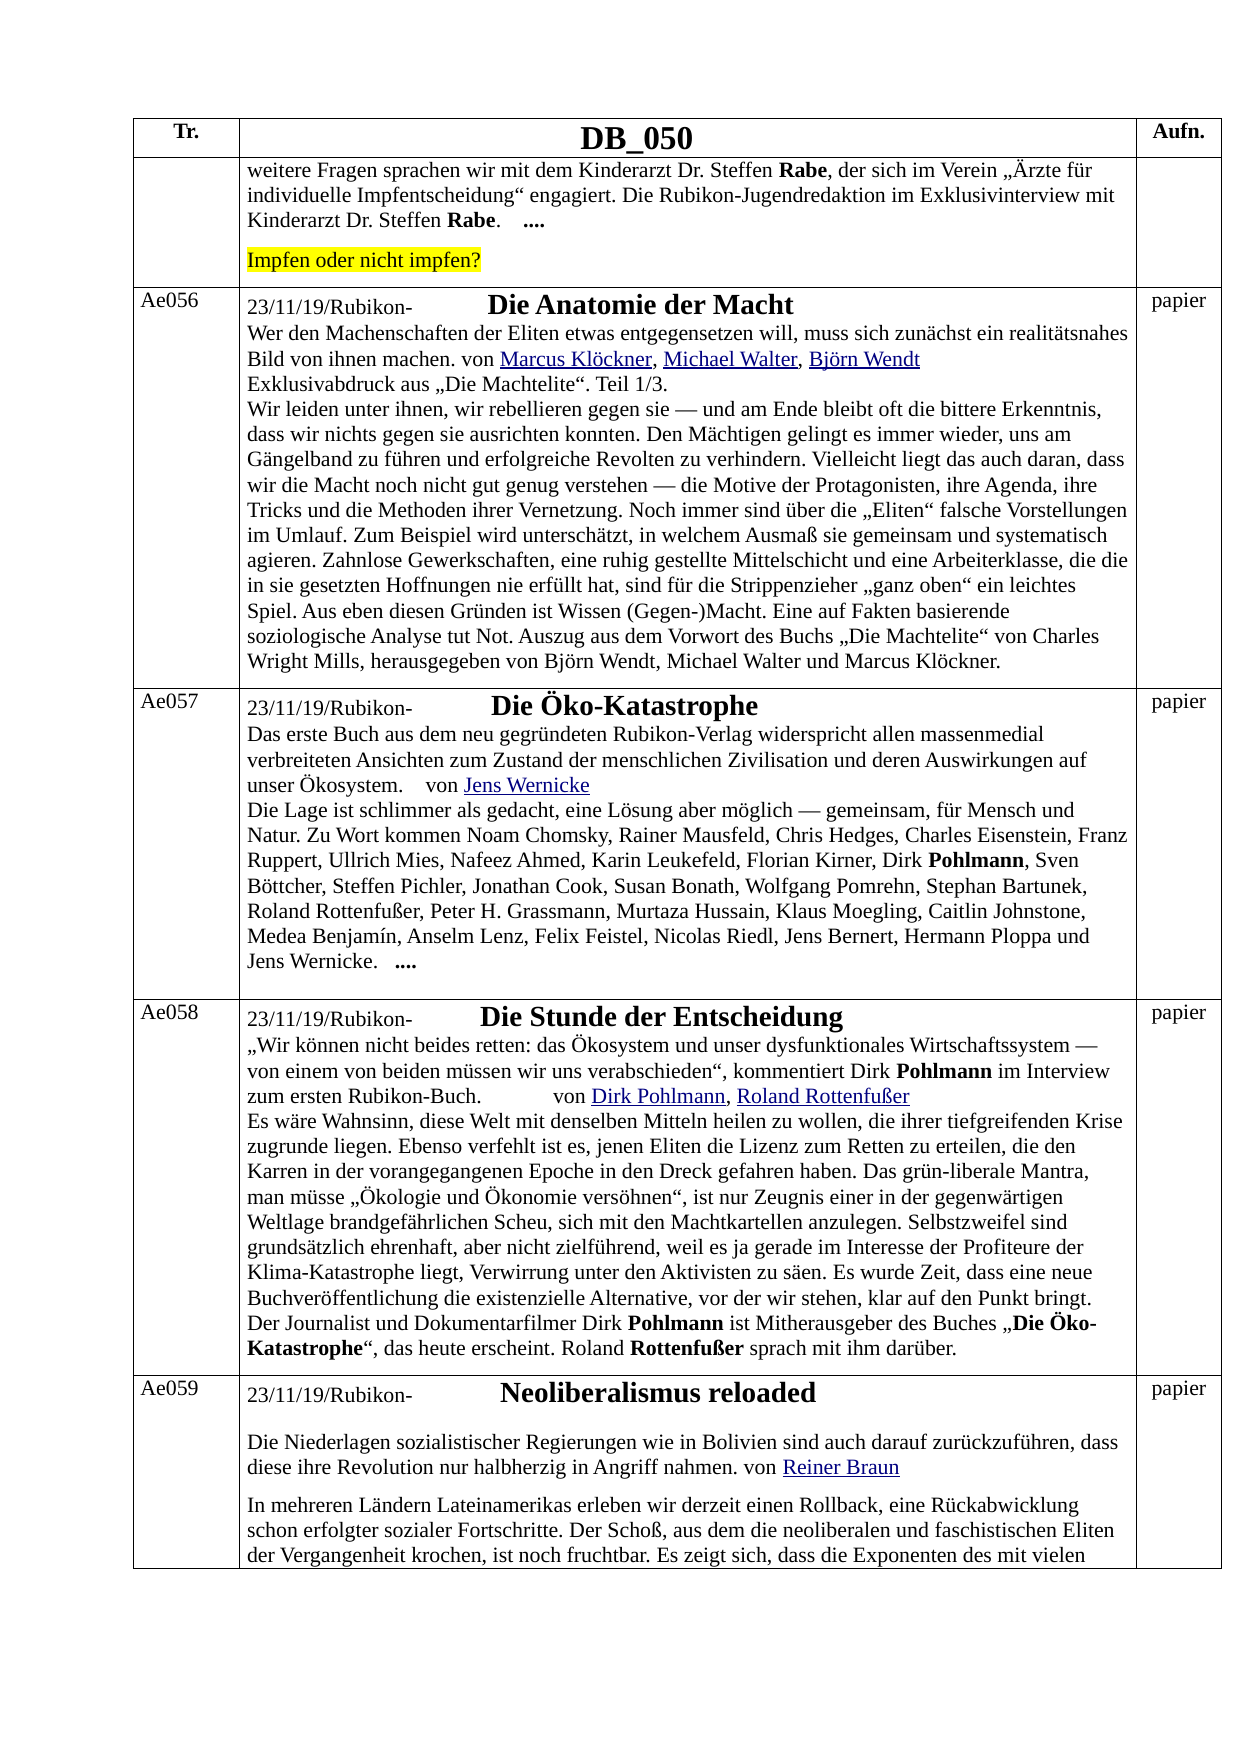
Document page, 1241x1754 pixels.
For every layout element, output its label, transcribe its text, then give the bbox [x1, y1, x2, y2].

table_header Aufn. [1137, 119, 1221, 157]
table_header ­Tr. [134, 119, 239, 157]
table_cell 23/11/19/Rubikon- Neoliberalismus reloaded Die Niederlagen sozialistischer Regierungen wie in Bolivien sind auch darauf zurückzuführen, dass diese ihre Revolution nur halbherzig in Angriff nahmen. von Reiner Braun In mehreren Ländern Lateinamerikas erleben wir derzeit einen Rollback, eine Rückabwicklung schon erfolgter sozialer Fortschritte. Der Schoß, aus dem die neoliberalen und faschistischen Eliten der Vergangenheit krochen, ist noch fruchtbar. Es zeigt sich, dass die Exponenten des mit vielen [240, 1376, 1136, 1568]
table_cell Ae058 [134, 1000, 239, 1375]
table_cell Ae059 [134, 1376, 239, 1568]
table_cell weitere Fragen sprachen wir mit dem Kinderarzt Dr. Steffen Rabe, der sich im Verein „Ärzte für individuelle Impfentscheidung“ engagiert. Die Rubikon-Jugendredaktion im Exklusivinterview mit Kinderarzt Dr. Steffen Rabe. .... Impfen oder nicht impfen? [240, 158, 1136, 287]
table_cell Ae057 [134, 689, 239, 999]
table_cell [134, 158, 239, 287]
table_cell Ae056 [134, 288, 239, 688]
table_cell 23/11/19/Rubikon- Die Stunde der Entscheidung „Wir können nicht beides retten: das Ökosystem und unser dysfunktionales Wirtschaftssystem — von einem von beiden müssen wir uns verabschieden“, kommentiert Dirk Pohlmann im Interview zum ersten Rubikon-Buch. von Dirk Pohlmann, Roland Rottenfußer Es wäre Wahnsinn, diese Welt mit denselben Mitteln heilen zu wollen, die ihrer tiefgreifenden Krise zugrunde liegen. Ebenso verfehlt ist es, jenen Eliten die Lizenz zum Retten zu erteilen, die den Karren in der vorangegangenen Epoche in den Dreck gefahren haben. Das grün-liberale Mantra, man müsse „Ökologie und Ökonomie versöhnen“, ist nur Zeugnis einer in der gegenwärtigen Weltlage brandgefährlichen Scheu, sich mit den Machtkartellen anzulegen. Selbstzweifel sind grundsätzlich ehrenhaft, aber nicht zielführend, weil es ja gerade im Interesse der Profiteure der Klima-Katastrophe liegt, Verwirrung unter den Aktivisten zu säen. Es wurde Zeit, dass eine neue Buchveröffentlichung die existenzielle Alternative, vor der wir stehen, klar auf den Punkt bringt. Der Journalist und Dokumentarfilmer Dirk Pohlmann ist Mitherausgeber des Buches „Die Öko-Katastrophe“, das heute erscheint. Roland Rottenfußer sprach mit ihm darüber. [240, 1000, 1136, 1375]
table_cell 23/11/19/Rubikon- Die Öko-Katastrophe Das erste Buch aus dem neu gegründeten Rubikon-Verlag widerspricht allen massenmedial verbreiteten Ansichten zum Zustand der menschlichen Zivilisation und deren Auswirkungen auf unser Ökosystem. von Jens Wernicke Die Lage ist schlimmer als gedacht, eine Lösung aber möglich — gemeinsam, für Mensch und Natur. Zu Wort kommen Noam Chomsky, Rainer Mausfeld, Chris Hedges, Charles Eisenstein, Franz Ruppert, Ullrich Mies, Nafeez Ahmed, Karin Leukefeld, Florian Kirner, Dirk Pohlmann, Sven Böttcher, Steffen Pichler, Jonathan Cook, Susan Bonath, Wolfgang Pomrehn, Stephan Bartunek, Roland Rottenfußer, Peter H. Grassmann, Murtaza Hussain, Klaus Moegling, Caitlin Johnstone, Medea Benjamín, Anselm Lenz, Felix Feistel, Nicolas Riedl, Jens Bernert, Hermann Ploppa und Jens Wernicke. .... [240, 689, 1136, 999]
table_header DB_050 [240, 119, 1136, 157]
table_cell papier [1137, 689, 1221, 999]
table_cell [1137, 158, 1221, 287]
table_cell papier [1137, 1376, 1221, 1568]
table_cell 23/11/19/Rubikon- Die Anatomie der Macht Wer den Machenschaften der Eliten etwas entgegensetzen will, muss sich zunächst ein realitätsnahes Bild von ihnen machen. von Marcus Klöckner, Michael Walter, Björn Wendt Exklusivabdruck aus „Die Machtelite“. Teil 1/3. Wir leiden unter ihnen, wir rebellieren gegen sie — und am Ende bleibt oft die bittere Erkenntnis, dass wir nichts gegen sie ausrichten konnten. Den Mächtigen gelingt es immer wieder, uns am Gängelband zu führen und erfolgreiche Revolten zu verhindern. Vielleicht liegt das auch daran, dass wir die Macht noch nicht gut genug verstehen — die Motive der Protagonisten, ihre Agenda, ihre Tricks und die Methoden ihrer Vernetzung. Noch immer sind über die „Eliten“ falsche Vorstellungen im Umlauf. Zum Beispiel wird unterschätzt, in welchem Ausmaß sie gemeinsam und systematisch agieren. Zahnlose Gewerkschaften, eine ruhig gestellte Mittelschicht und eine Arbeiterklasse, die die in sie gesetzten Hoffnungen nie erfüllt hat, sind für die Strippenzieher „ganz oben“ ein leichtes Spiel. Aus eben diesen Gründen ist Wissen (Gegen-)Macht. Eine auf Fakten basierende soziologische Analyse tut Not. Auszug aus dem Vorwort des Buchs „Die Machtelite“ von Charles Wright Mills, herausgegeben von Björn Wendt, Michael Walter und Marcus Klöckner. [240, 288, 1136, 688]
table_cell papier [1137, 1000, 1221, 1375]
table_cell papier [1137, 288, 1221, 688]
